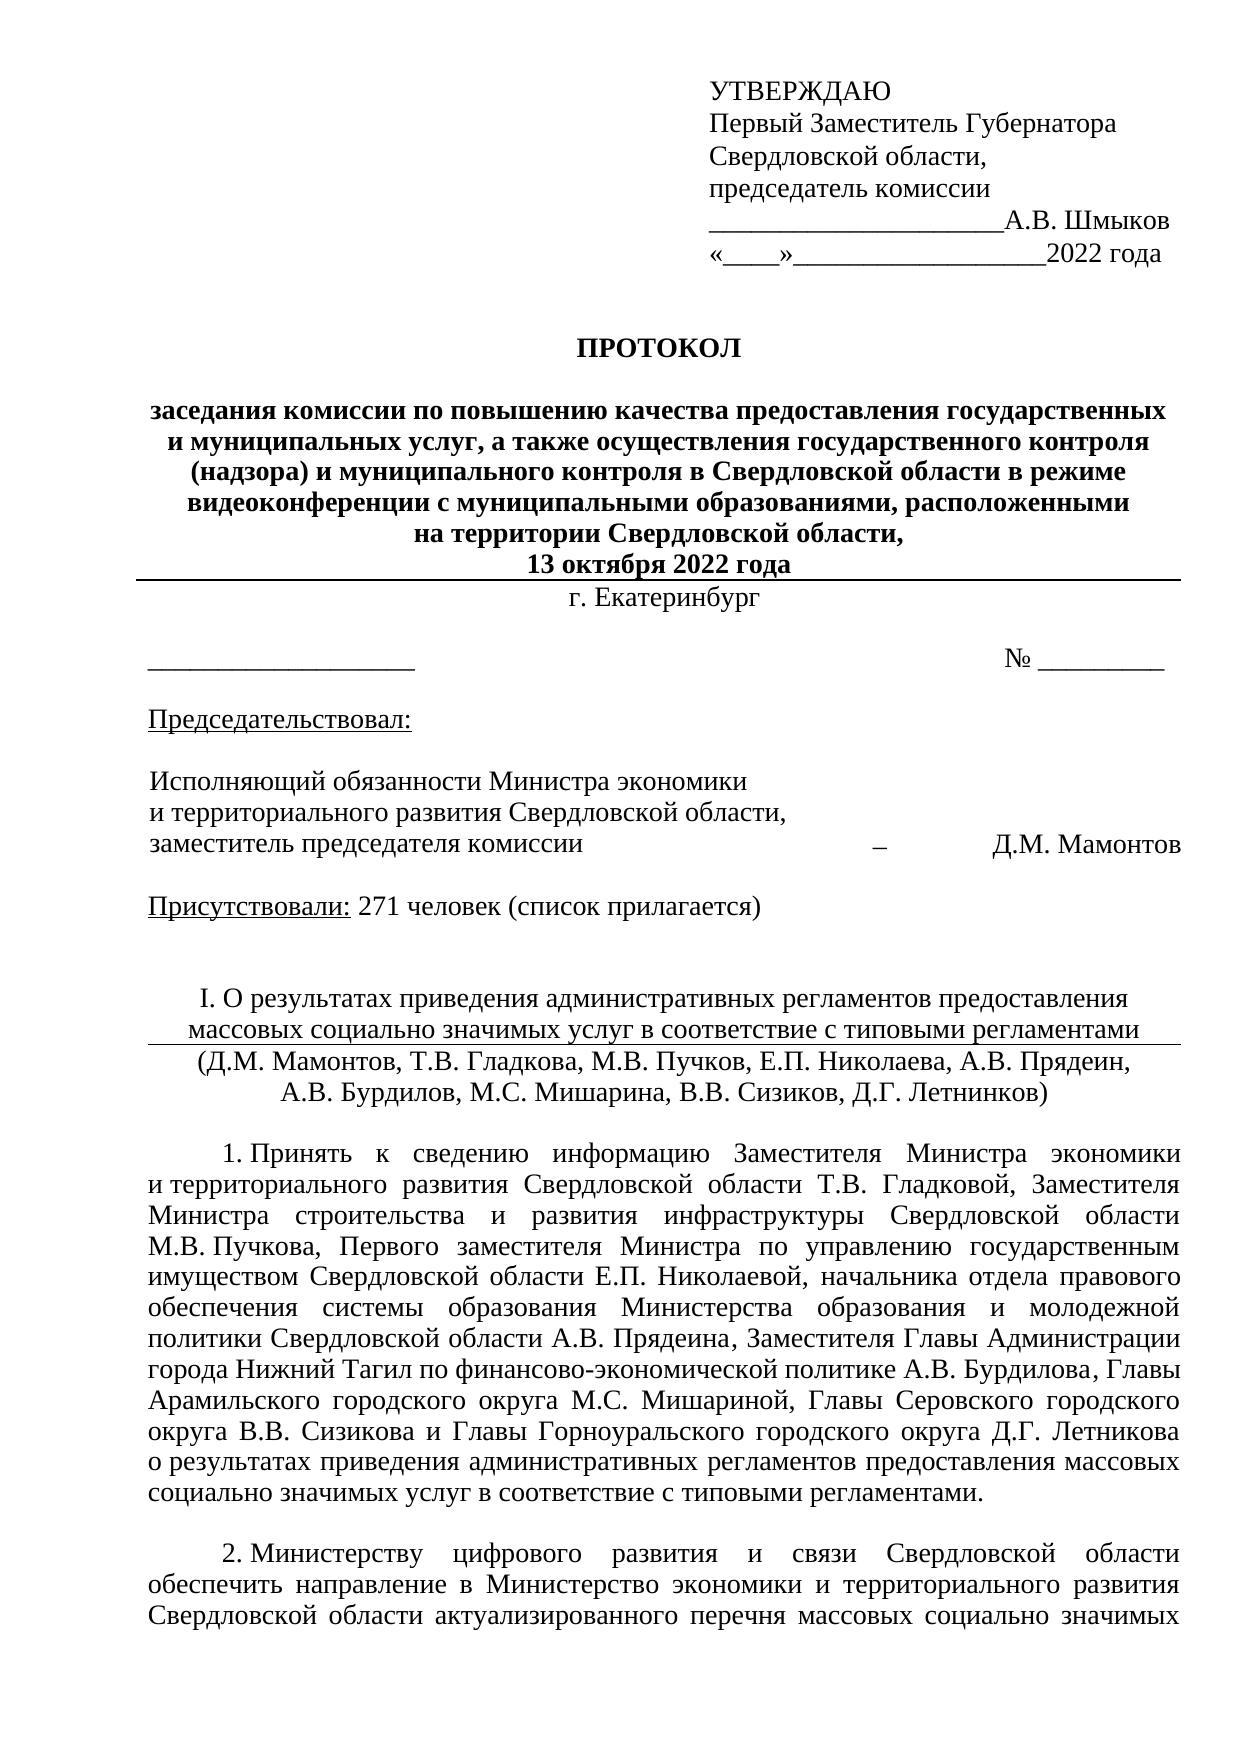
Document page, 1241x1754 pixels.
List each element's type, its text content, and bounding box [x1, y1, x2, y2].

table_header ПРОТОКОЛ заседания комиссии по повышению качества предоставления государственных и муниципальных услуг, а также осуществления государственного контроля (надзора) и муниципального контроля в Свердловской области в режиме видеоконференции с муниципальными образованиями, расположенными на территории Свердловской области, 13 октября 2022 года [136, 333, 1181, 579]
text 2. Министерству цифрового развития и связи Свердловской области обеспечить направление в Министерство экономики и территориального развития Свердловской области актуализированного перечня массовых социально значимых [148, 1538, 1181, 1631]
text ___________________ № _________ [148, 643, 1181, 674]
table_header – [871, 766, 949, 891]
table_header Д.М. Мамонтов [949, 766, 1206, 891]
table_header I. О результатах приведения административных регламентов предоставления массовых социально значимых услуг в соответствие с типовыми регламентами [148, 983, 1181, 1044]
table_header Исполняющий обязанности Министра экономики и территориального развития Свердловской области, заместитель председателя комиссии [148, 766, 871, 891]
text Присутствовали: 271 человек (список прилагается) [148, 891, 1181, 921]
text г. Екатеринбург [148, 581, 1181, 612]
text Председательствовал: [148, 704, 1181, 735]
text 1. Принять к сведению информацию Заместителя Министра экономики и территориального развития Свердловской области Т.В. Гладковой, Заместителя Министра строительства и развития инфраструктуры Свердловской области М.В. Пучкова, Первого заместителя Министра по управлению государственным имуществом Свердловской области Е.П. Николаевой, начальника отдела правового обеспечения системы образования Министерства образования и молодежной политики Свердловской области А.В. Прядеина, Заместителя Главы Администрации города Нижний Тагил по финансово-экономической политике А.В. Бурдилова, Главы Арамильского городского округа М.С. Мишариной, Главы Серовского городского округа В.В. Сизикова и Главы Горноуральского городского округа Д.Г. Летникова о результатах приведения административных регламентов предоставления массовых социально значимых услуг в соответствие с типовыми регламентами. [148, 1138, 1181, 1508]
text «____»__________________2022 года [709, 236, 1181, 268]
text (Д.М. Мамонтов, Т.В. Гладкова, М.В. Пучков, Е.П. Николаева, А.В. Прядеин, А.В. Бурдилов, М.С. Мишарина, В.В. Сизиков, Д.Г. Летнинков) [148, 1045, 1181, 1107]
text _____________________А.В. Шмыков [709, 203, 1181, 236]
text УТВЕРЖДАЮ [709, 74, 1181, 106]
text председатель комиссии [709, 171, 1181, 203]
text Первый Заместитель Губернатора Свердловской области, [709, 106, 1181, 171]
